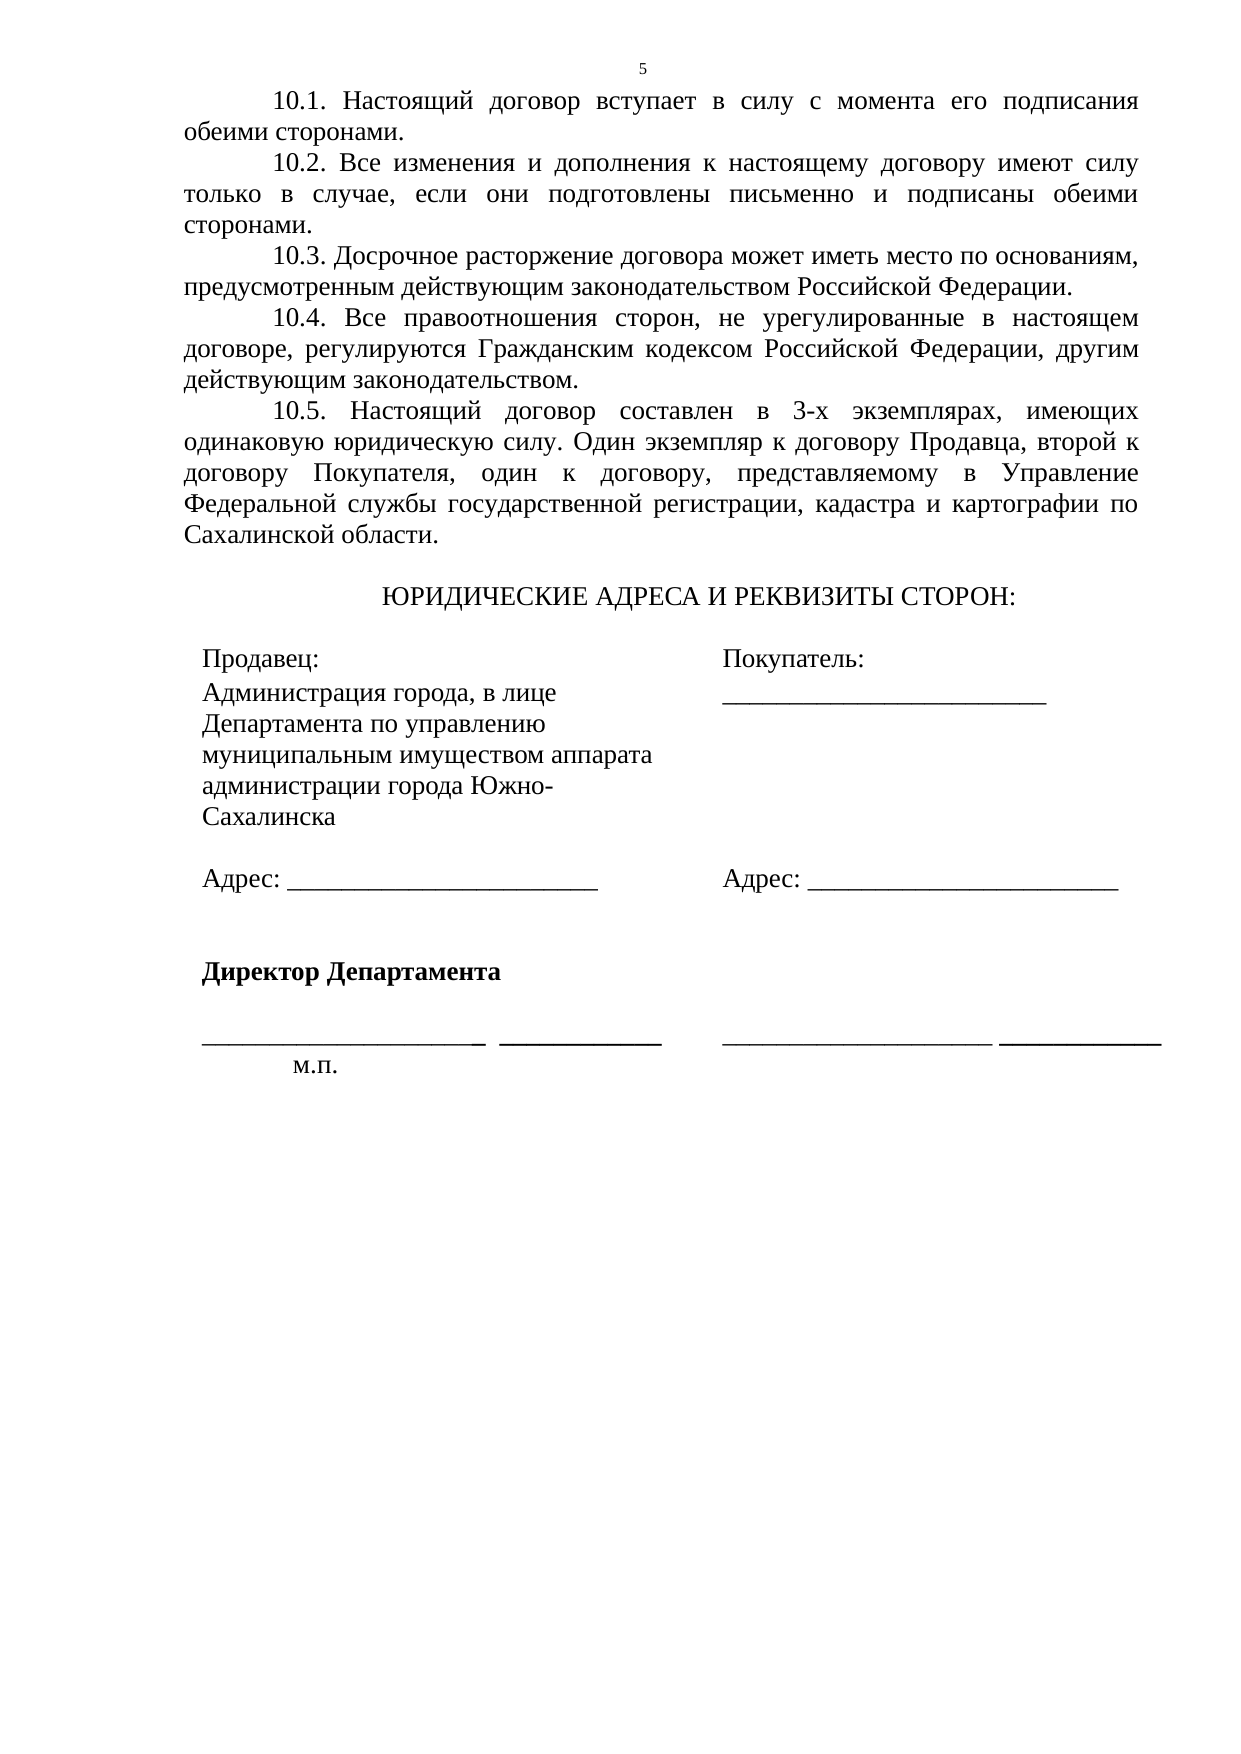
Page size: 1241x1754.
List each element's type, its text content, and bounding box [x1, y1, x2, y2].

table_cell [711, 1080, 1200, 1142]
text 10.3. Досрочное расторжение договора может иметь место по основаниям, предусмотренным действующим законодательством Российской Федерации. [183, 239, 1140, 301]
table_header Покупатель: [711, 643, 1200, 676]
text ЮРИДИЧЕСКИЕ АДРЕСА И РЕКВИЗИТЫ СТОРОН: [183, 581, 1140, 612]
table_cell [699, 986, 711, 1079]
table_cell [699, 893, 711, 986]
table_cell ________________________ Адрес: _______________________ [711, 676, 1200, 893]
table_cell ____________________ ____________ [711, 986, 1200, 1079]
text 10.1. Настоящий договор вступает в силу с момента его подписания обеими сторонами. [183, 84, 1140, 146]
text 10.5. Настоящий договор составлен в 3-х экземплярах, имеющих одинаковую юридическую силу. Один экземпляр к договору Продавца, второй к договору Покупателя, один к договору, представляемому в Управление Федеральной службы государственной регистрации, кадастра и картографии по Сахалинской области. [183, 394, 1140, 550]
table_header Продавец: [191, 643, 698, 676]
text 10.4. Все правоотношения сторон, не урегулированные в настоящем договоре, регулируются Гражданским кодексом Российской Федерации, другим действующим законодательством. [183, 301, 1140, 394]
table_cell Директор Департамента [191, 893, 698, 986]
table_header [699, 643, 711, 676]
table_cell [699, 1080, 711, 1142]
table_cell Администрация города, в лице Департамента по управлению муниципальным имуществом аппарата администрации города Южно-Сахалинска Адрес: _______________________ [191, 676, 698, 893]
table_cell [699, 676, 711, 893]
table_cell [191, 1080, 698, 1142]
table_cell [711, 893, 1200, 986]
text 10.2. Все изменения и дополнения к настоящему договору имеют силу только в случае, если они подготовлены письменно и подписаны обеими сторонами. [183, 146, 1140, 239]
table_cell _____________________ ____________ м.п. [191, 986, 698, 1079]
